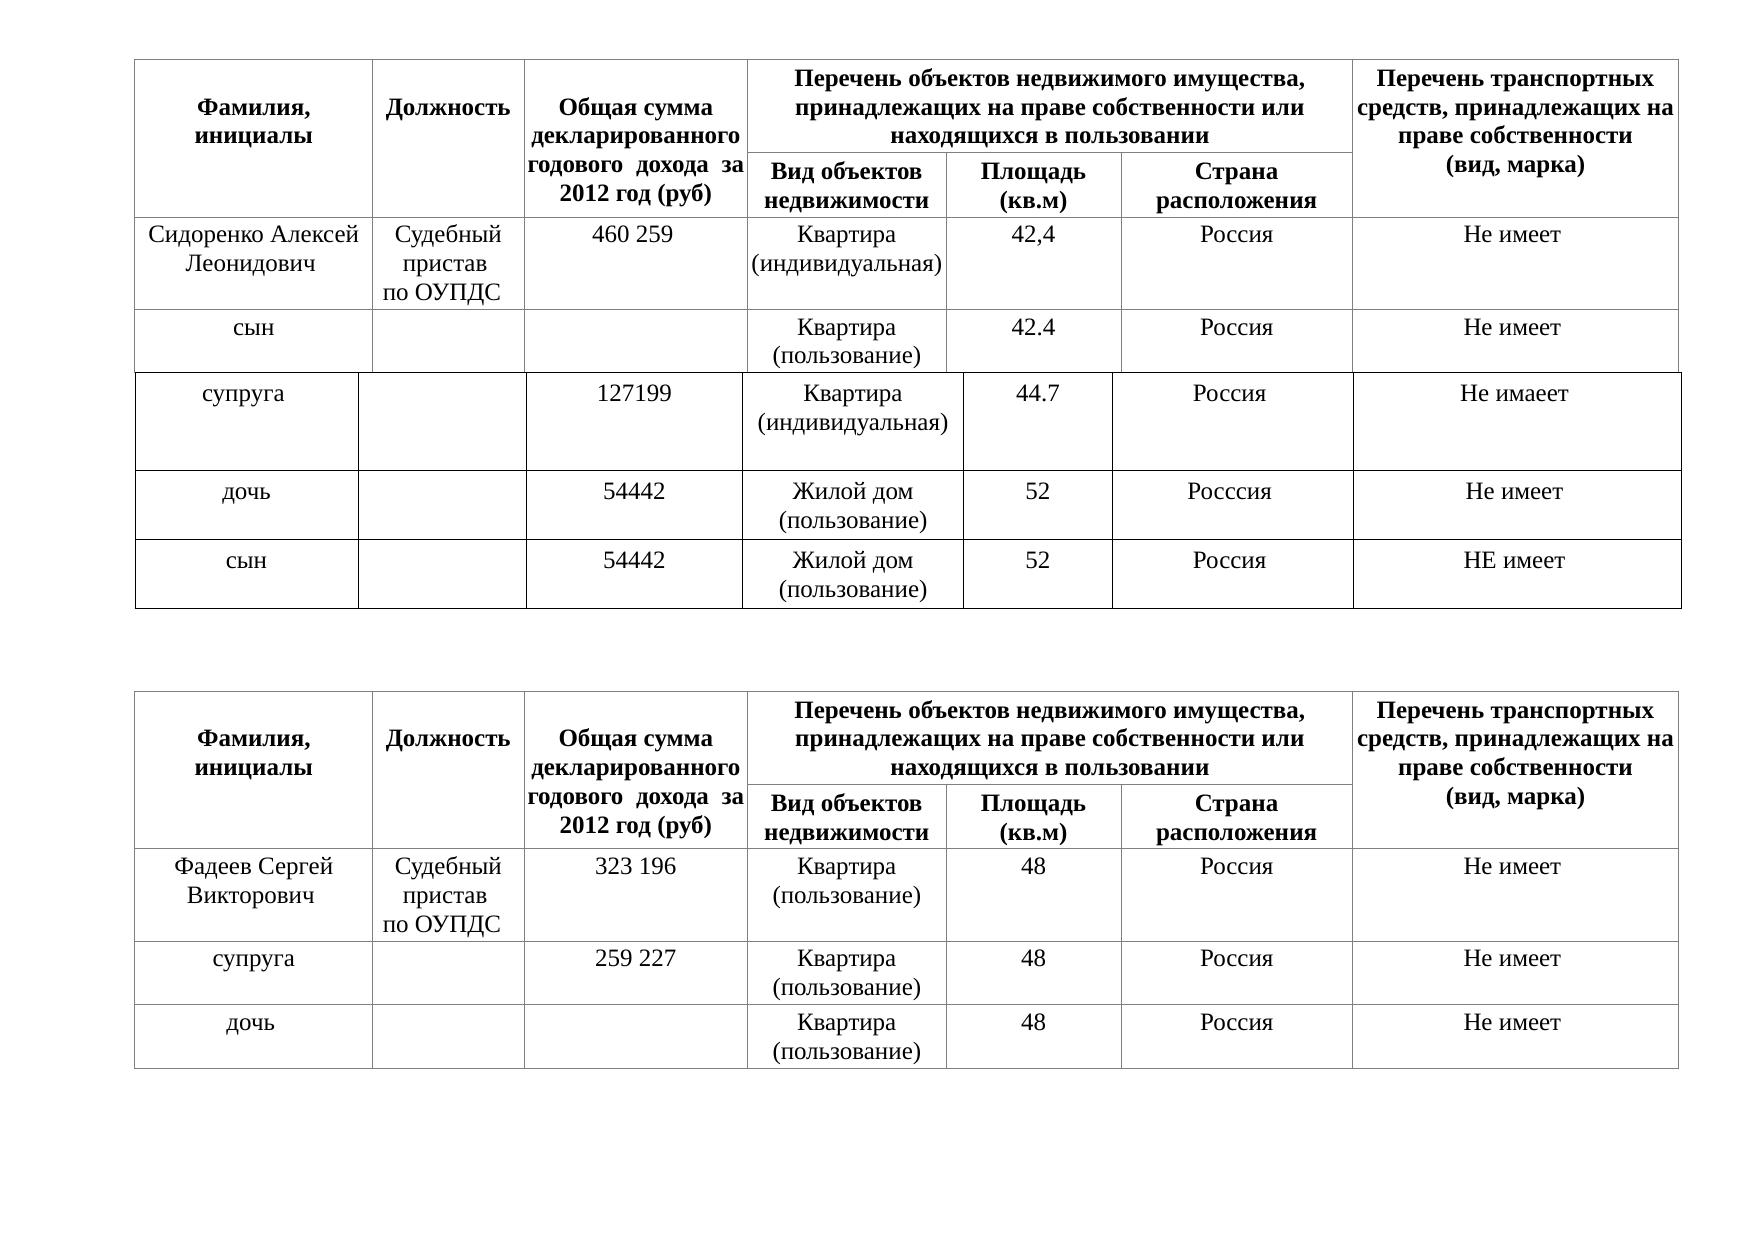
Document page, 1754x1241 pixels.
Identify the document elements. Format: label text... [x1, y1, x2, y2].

table_cell [373, 942, 524, 1004]
table_cell Россия [1122, 218, 1352, 309]
table_header Перечень транспортных средств, принадлежащих на праве собственности (вид, марка) [1353, 60, 1678, 217]
table_cell Судебный пристав по ОУПДС [373, 849, 524, 941]
table_cell [373, 1005, 524, 1067]
table_cell Сидоренко Алексей Леонидович [135, 218, 372, 309]
table_cell Россия [1122, 310, 1352, 372]
table_cell [525, 1005, 747, 1067]
table_cell 42,4 [947, 218, 1121, 309]
table_cell Не имеет [1353, 942, 1678, 1004]
table_cell Площадь (кв.м) [947, 785, 1121, 848]
table_header Перечень объектов недвижимого имущества, принадлежащих на праве собственности или находящихся в пользовании [748, 692, 1352, 784]
table_cell Жилой дом (пользование) [743, 540, 963, 608]
table_cell Не имеет [1353, 218, 1678, 309]
table_cell Страна расположения [1122, 785, 1352, 848]
table_cell 48 [947, 942, 1121, 1004]
table_header 44,7 [964, 373, 1112, 470]
table_cell сын [136, 540, 358, 608]
table_cell Россия [1122, 849, 1352, 941]
table_cell Росссия [1113, 471, 1353, 539]
table_cell Не имеет [1353, 1005, 1678, 1067]
table_cell [525, 310, 747, 372]
table_cell НЕ имеет [1354, 540, 1681, 608]
table_cell дочь [136, 471, 358, 539]
table_cell 42,4 [947, 310, 1121, 372]
table_cell Фадеев Сергей Викторович [135, 849, 372, 941]
table_header Фамилия, инициалы [135, 692, 372, 848]
table_cell Квартира (пользование) [748, 1005, 946, 1067]
table_cell 52 [964, 540, 1112, 608]
table_cell Не имеет [1354, 471, 1681, 539]
table_cell 54442 [527, 471, 742, 539]
table_cell Квартира (пользование) [748, 849, 946, 941]
table_cell [373, 310, 524, 372]
table_cell [359, 471, 526, 539]
table_cell дочь [135, 1005, 372, 1067]
table_cell [359, 540, 526, 608]
table_cell 48 [947, 849, 1121, 941]
table_cell супруга [135, 942, 372, 1004]
table_cell Квартира (индивидуальная) [748, 218, 946, 309]
table_header Квартира (индивидуальная) [743, 373, 963, 470]
table_cell Жилой дом (пользование) [743, 471, 963, 539]
table_cell Вид объектов недвижимости [748, 785, 946, 848]
table_header Россия [1113, 373, 1353, 470]
table_header Перечень транспортных средств, принадлежащих на праве собственности (вид, марка) [1353, 692, 1678, 848]
table_header Должность [373, 60, 524, 217]
table_header Должность [373, 692, 524, 848]
table_cell 54442 [527, 540, 742, 608]
table_cell сын [135, 310, 372, 372]
table_header Общая сумма декларированного годового дохода за 2012 год (руб) [525, 692, 747, 848]
table_header супруга [136, 373, 358, 470]
table_header Перечень объектов недвижимого имущества, принадлежащих на праве собственности или находящихся в пользовании [748, 60, 1352, 152]
table_header 127199 [527, 373, 742, 470]
table_cell 52 [964, 471, 1112, 539]
table_cell Россия [1122, 942, 1352, 1004]
table_cell Квартира (пользование) [748, 942, 946, 1004]
table_cell Не имеет [1353, 310, 1678, 372]
table_cell Площадь (кв.м) [947, 153, 1121, 217]
table_header Общая сумма декларированного годового дохода за 2012 год (руб) [525, 60, 747, 217]
table_cell Россия [1113, 540, 1353, 608]
table_cell Не имеет [1353, 849, 1678, 941]
table_cell Россия [1122, 1005, 1352, 1067]
table_header [359, 373, 526, 470]
table_cell 259 227 [525, 942, 747, 1004]
table_cell Вид объектов недвижимости [748, 153, 946, 217]
table_cell 323 196 [525, 849, 747, 941]
table_header Фамилия, инициалы [135, 60, 372, 217]
table_cell Страна расположения [1122, 153, 1352, 217]
table_cell 48 [947, 1005, 1121, 1067]
table_cell Судебный пристав по ОУПДС [373, 218, 524, 309]
table_header Не имаеет [1354, 373, 1681, 470]
table_cell Квартира (пользование) [748, 310, 946, 372]
table_cell 460 259 [525, 218, 747, 309]
